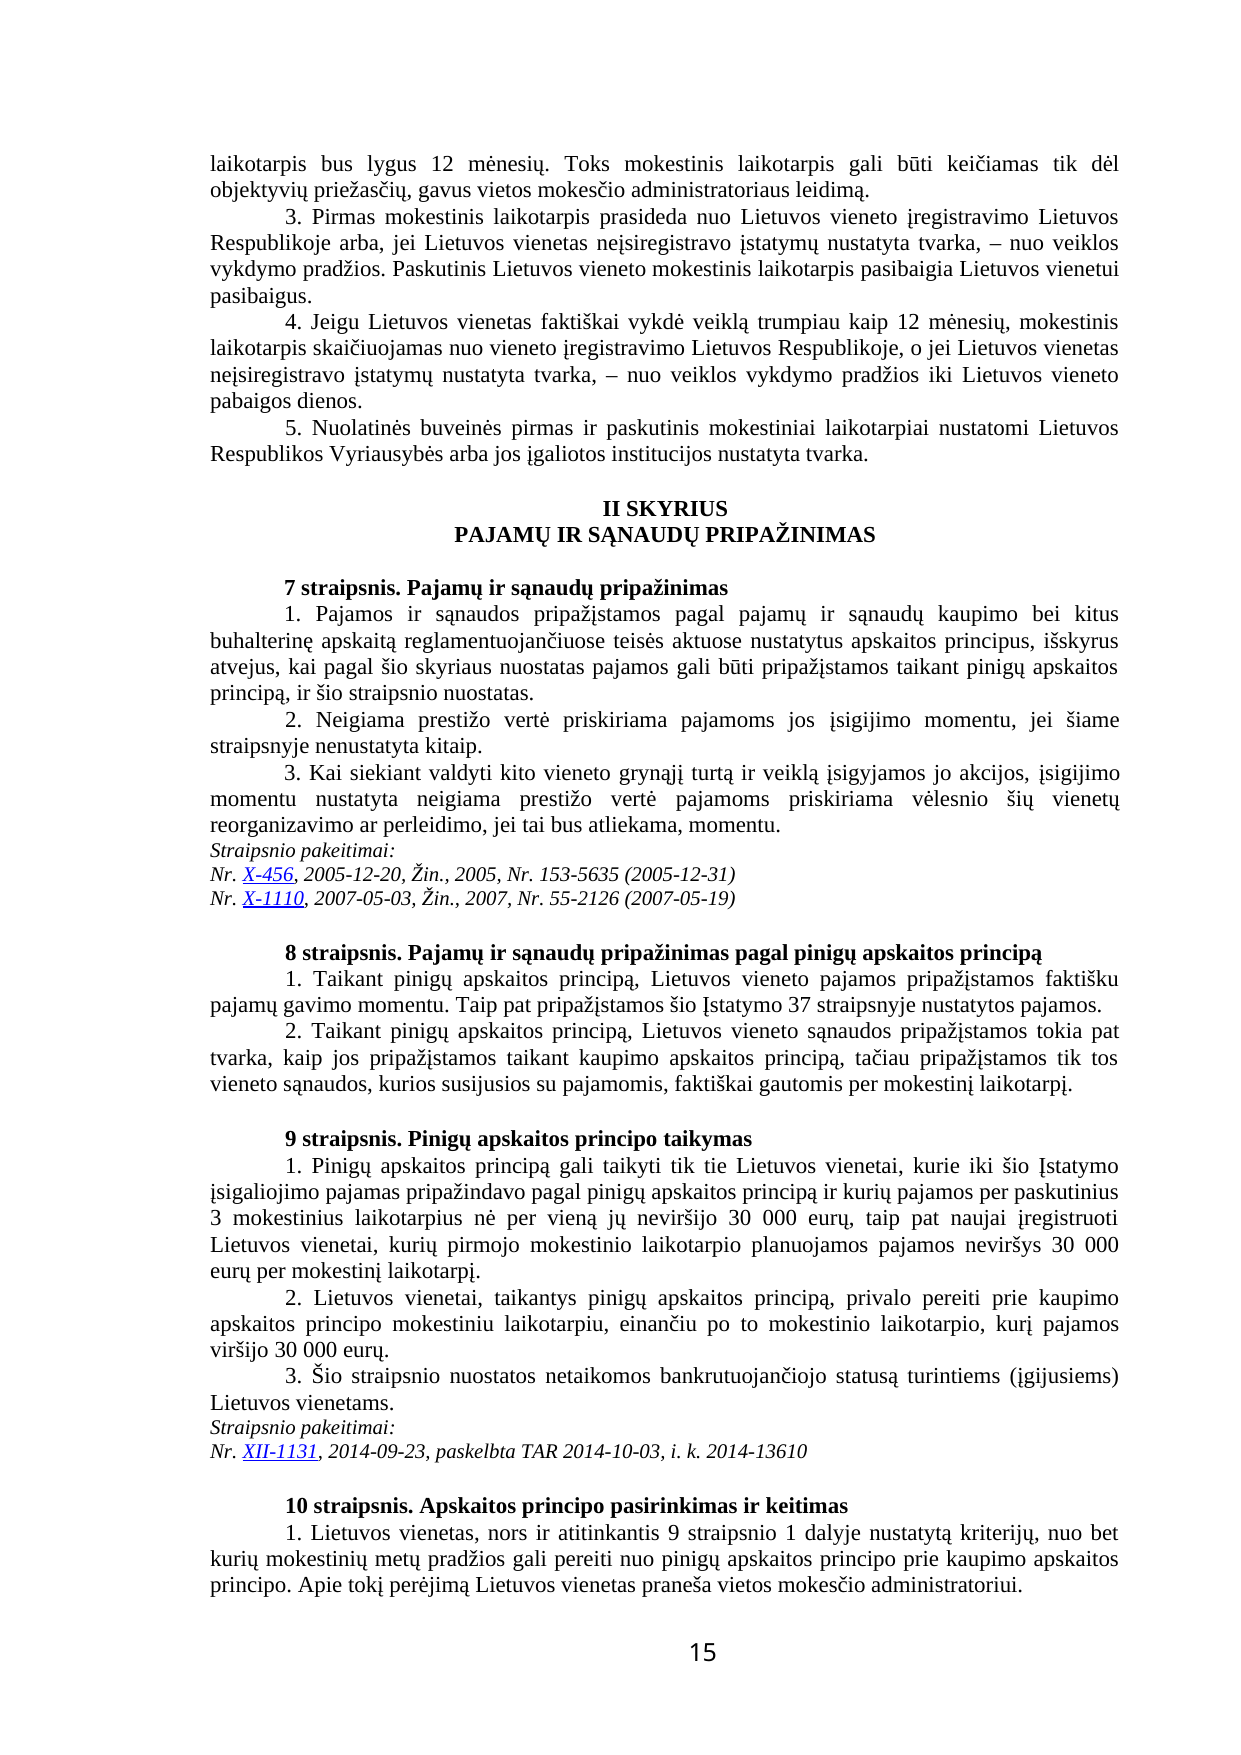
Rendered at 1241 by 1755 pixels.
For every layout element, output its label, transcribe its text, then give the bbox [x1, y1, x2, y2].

text 7 straipsnis. Pajamų ir sąnaudų pripažinimas [284, 574, 1120, 600]
text 3. Pirmas mokestinis laikotarpis prasideda nuo Lietuvos vieneto įregistravimo Lietuvos Respublikoje arba, jei Lietuvos vienetas neįsiregistravo įstatymų nustatyta tvarka, – nuo veiklos vykdymo pradžios. Paskutinis Lietuvos vieneto mokestinis laikotarpis pasibaigia Lietuvos vienetui pasibaigus. [210, 203, 1120, 308]
text 1. Taikant pinigų apskaitos principą, Lietuvos vieneto pajamos pripažįstamos faktišku pajamų gavimo momentu. Taip pat pripažįstamos šio Įstatymo 37 straipsnyje nustatytos pajamos. [210, 965, 1120, 1018]
text 10 straipsnis. Apskaitos principo pasirinkimas ir keitimas [210, 1492, 1120, 1518]
text 1. Pinigų apskaitos principą gali taikyti tik tie Lietuvos vienetai, kurie iki šio Įstatymo įsigaliojimo pajamas pripažindavo pagal pinigų apskaitos principą ir kurių pajamos per paskutinius 3 mokestinius laikotarpius nė per vieną jų neviršijo 30 000 eurų, taip pat naujai įregistruoti Lietuvos vienetai, kurių pirmojo mokestinio laikotarpio planuojamos pajamos neviršys 30 000 eurų per mokestinį laikotarpį. [210, 1152, 1120, 1283]
text 1. Lietuvos vienetas, nors ir atitinkantis 9 straipsnio 1 dalyje nustatytą kriterijų, nuo bet kurių mokestinių metų pradžios gali pereiti nuo pinigų apskaitos principo prie kaupimo apskaitos principo. Apie tokį perėjimą Lietuvos vienetas praneša vietos mokesčio administratoriui. [210, 1518, 1120, 1598]
text laikotarpis bus lygus 12 mėnesių. Toks mokestinis laikotarpis gali būti keičiamas tik dėl objektyvių priežasčių, gavus vietos mokesčio administratoriaus leidimą. [210, 150, 1120, 203]
text 8 straipsnis. Pajamų ir sąnaudų pripažinimas pagal pinigų apskaitos principą [285, 938, 1120, 965]
text Straipsnio pakeitimai: [210, 1415, 1120, 1439]
text 3. Kai siekiant valdyti kito vieneto grynąjį turtą ir veiklą įsigyjamos jo akcijos, įsigijimo momentu nustatyta neigiama prestižo vertė pajamoms priskiriama vėlesnio šių vienetų reorganizavimo ar perleidimo, jei tai bus atliekama, momentu. [210, 758, 1120, 838]
text II SKYRIUS [210, 495, 1120, 521]
text 2. Neigiama prestižo vertė priskiriama pajamoms jos įsigijimo momentu, jei šiame straipsnyje nenustatyta kitaip. [210, 706, 1120, 758]
text Nr. X-456, 2005-12-20, Žin., 2005, Nr. 153-5635 (2005-12-31) [210, 862, 1120, 886]
text 1. Pajamos ir sąnaudos pripažįstamos pagal pajamų ir sąnaudų kaupimo bei kitus buhalterinę apskaitą reglamentuojančiuose teisės aktuose nustatytus apskaitos principus, išskyrus atvejus, kai pagal šio skyriaus nuostatas pajamos gali būti pripažįstamos taikant pinigų apskaitos principą, ir šio straipsnio nuostatas. [210, 600, 1120, 706]
text 2. Lietuvos vienetai, taikantys pinigų apskaitos principą, privalo pereiti prie kaupimo apskaitos principo mokestiniu laikotarpiu, einančiu po to mokestinio laikotarpio, kurį pajamos viršijo 30 000 eurų. [210, 1283, 1120, 1363]
text 4. Jeigu Lietuvos vienetas faktiškai vykdė veiklą trumpiau kaip 12 mėnesių, mokestinis laikotarpis skaičiuojamas nuo vieneto įregistravimo Lietuvos Respublikoje, o jei Lietuvos vienetas neįsiregistravo įstatymų nustatyta tvarka, – nuo veiklos vykdymo pradžios iki Lietuvos vieneto pabaigos dienos. [210, 308, 1120, 413]
text Nr. X-1110, 2007-05-03, Žin., 2007, Nr. 55-2126 (2007-05-19) [210, 886, 1120, 910]
text 9 straipsnis. Pinigų apskaitos principo taikymas [210, 1125, 1120, 1152]
text 2. Taikant pinigų apskaitos principą, Lietuvos vieneto sąnaudos pripažįstamos tokia pat tvarka, kaip jos pripažįstamos taikant kaupimo apskaitos principą, tačiau pripažįstamos tik tos vieneto sąnaudos, kurios susijusios su pajamomis, faktiškai gautomis per mokestinį laikotarpį. [210, 1018, 1120, 1097]
text Straipsnio pakeitimai: [210, 838, 1120, 862]
text PAJAMŲ IR SĄNAUDŲ PRIPAŽINIMAS [210, 521, 1120, 548]
text 5. Nuolatinės buveinės pirmas ir paskutinis mokestiniai laikotarpiai nustatomi Lietuvos Respublikos Vyriausybės arba jos įgaliotos institucijos nustatyta tvarka. [210, 413, 1120, 466]
text Nr. XII-1131, 2014-09-23, paskelbta TAR 2014-10-03, i. k. 2014-13610 [210, 1439, 1120, 1463]
text 3. Šio straipsnio nuostatos netaikomos bankrutuojančiojo statusą turintiems (įgijusiems) Lietuvos vienetams. [210, 1363, 1120, 1415]
